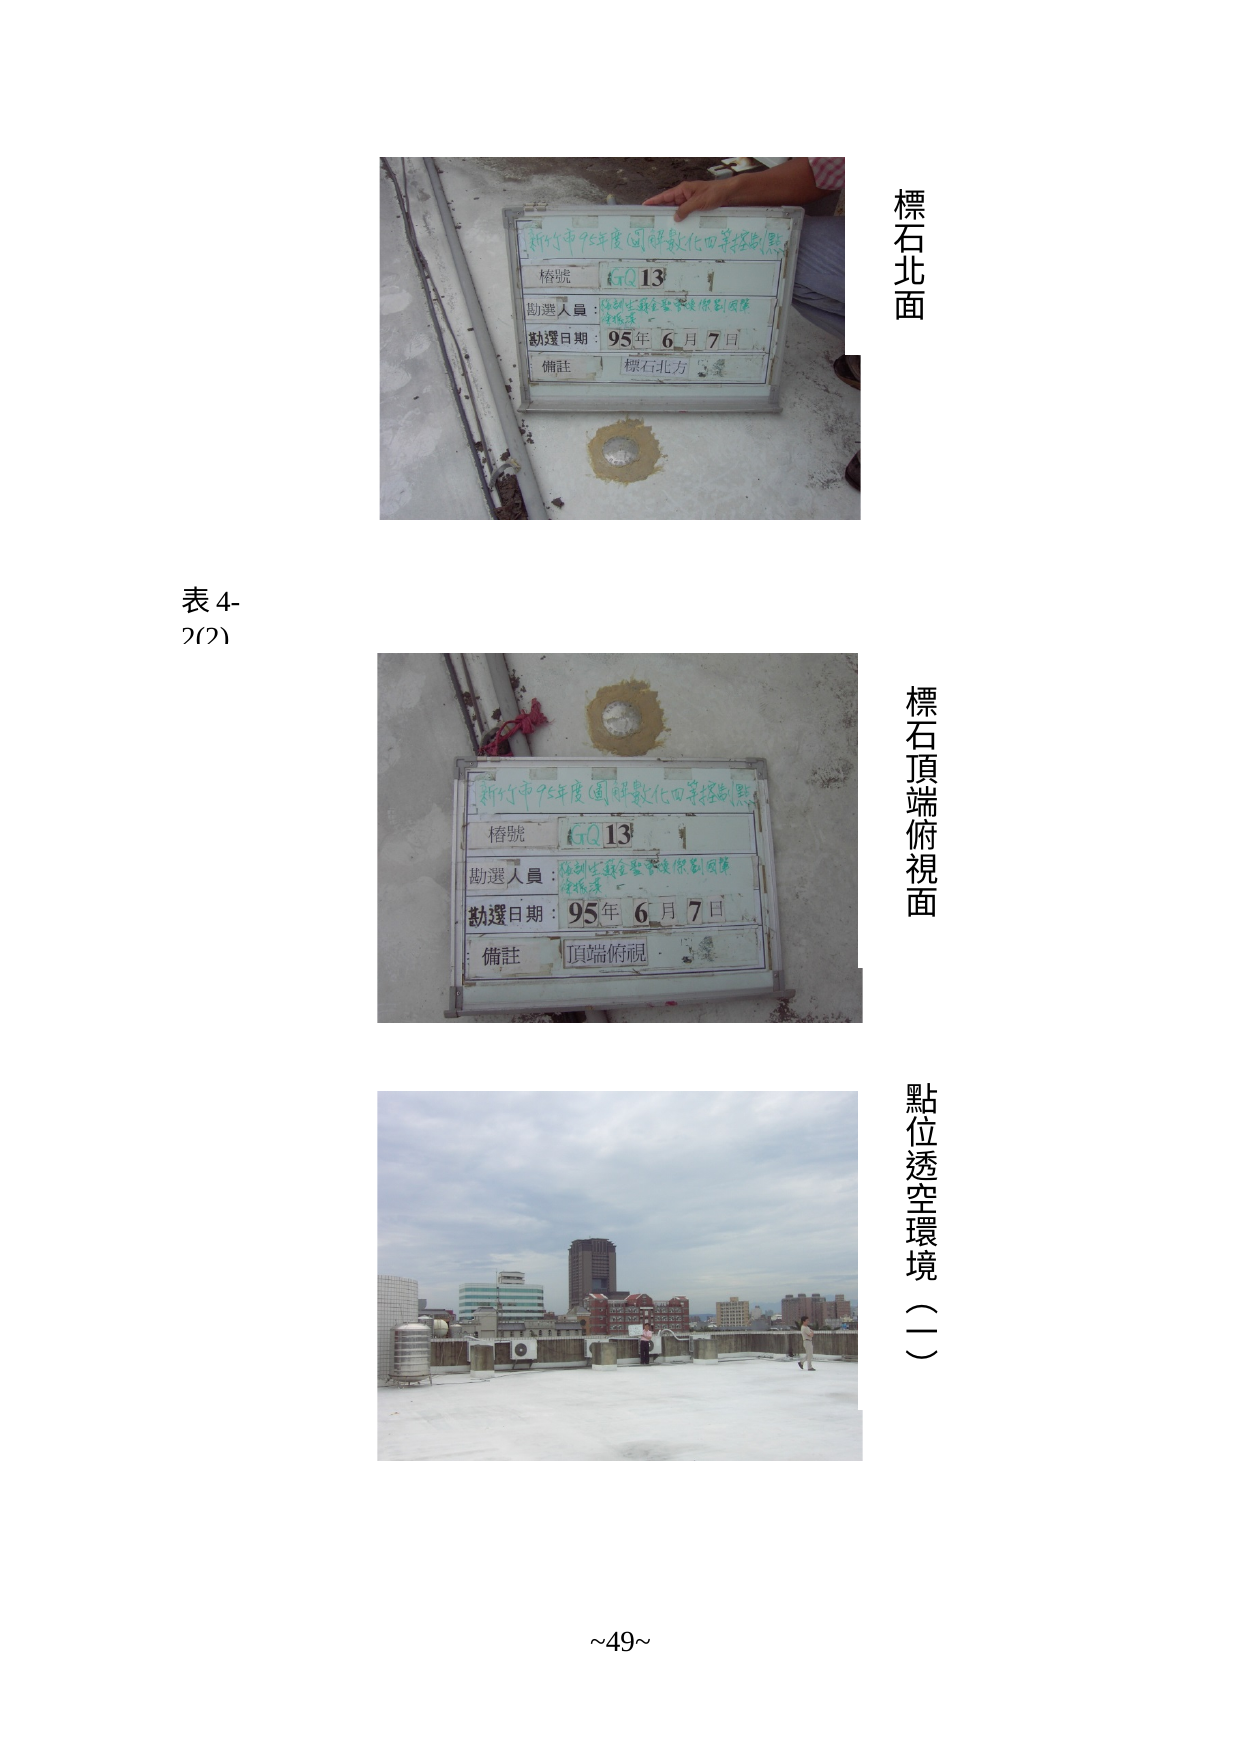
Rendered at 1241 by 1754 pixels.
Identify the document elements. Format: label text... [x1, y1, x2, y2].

text 標石頂端俯視面 [897, 650, 946, 953]
text 點位透空環境（一） [897, 1069, 946, 1395]
text 表4-2(2) [181, 578, 288, 644]
text 標石北面 [886, 169, 934, 340]
